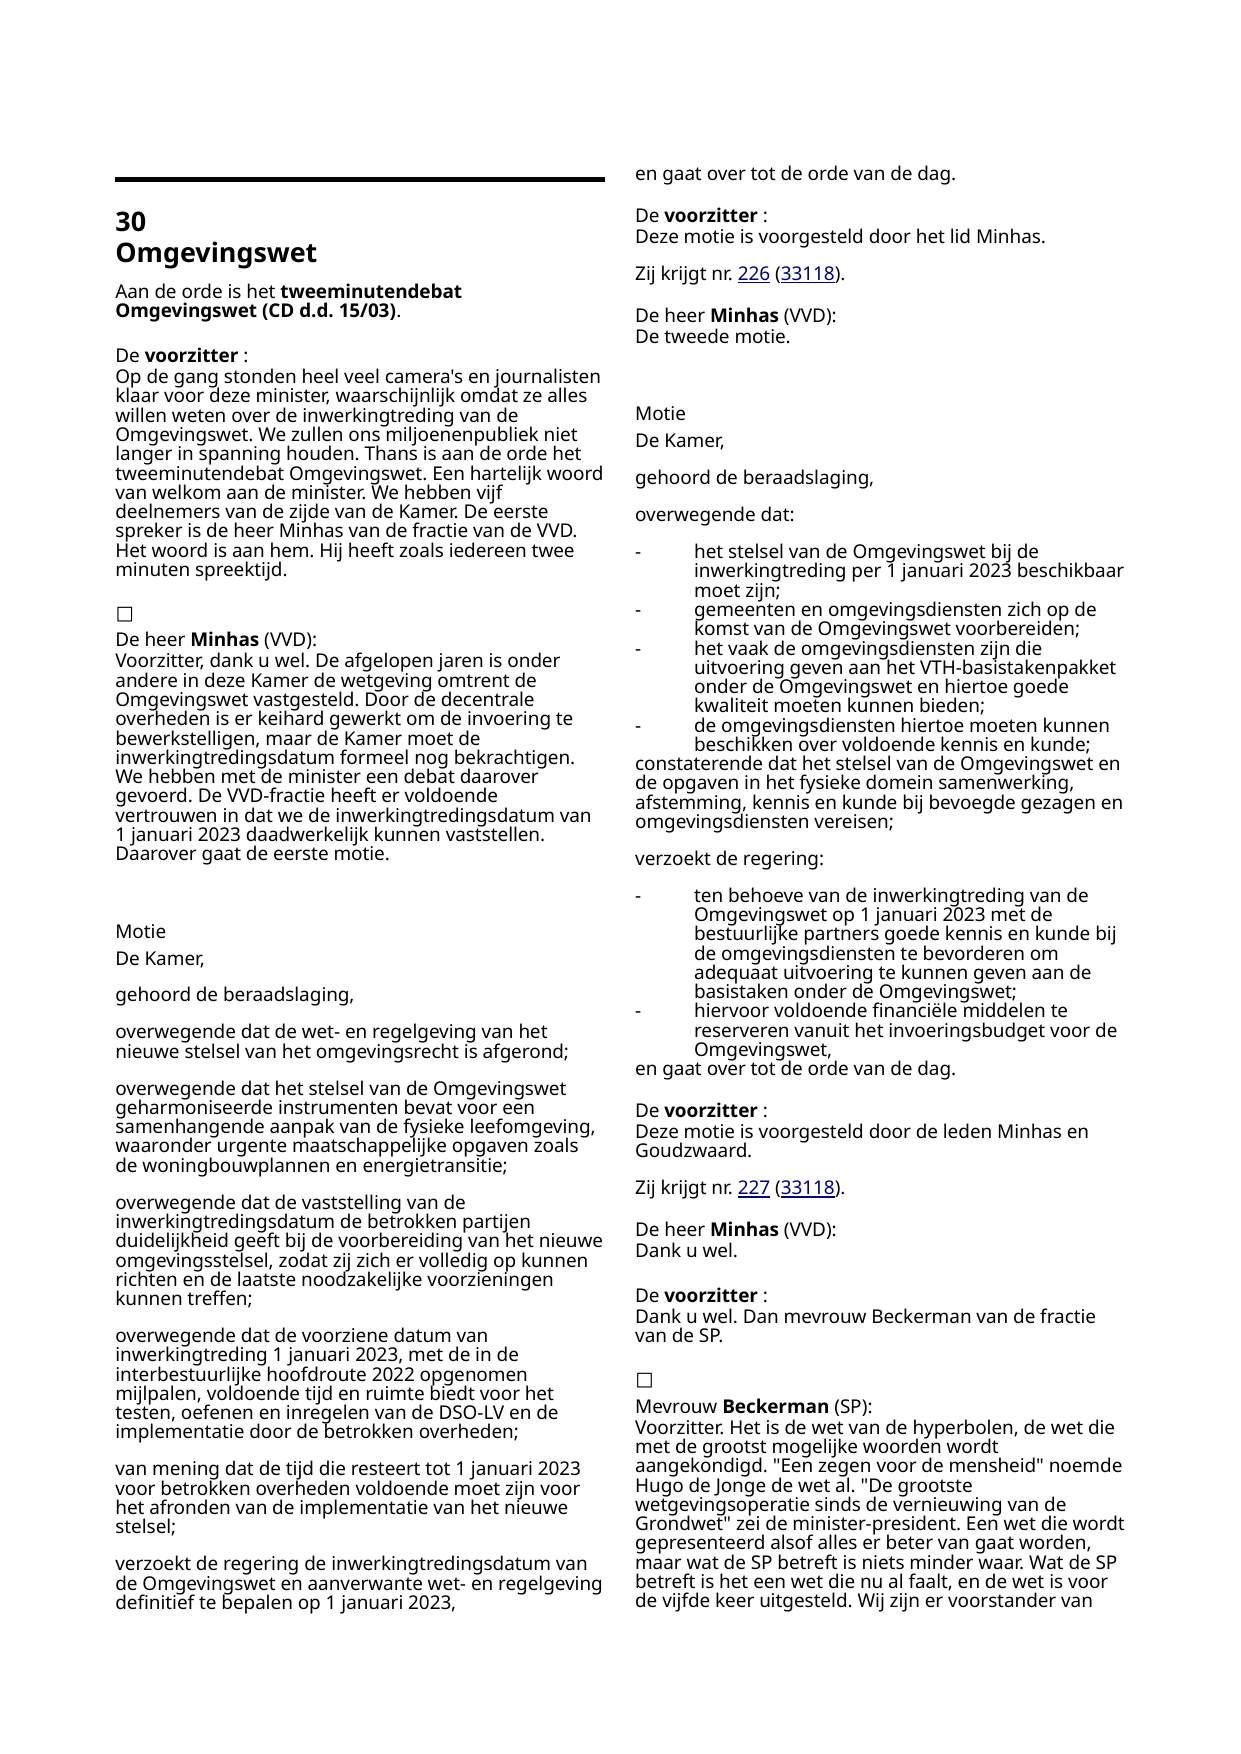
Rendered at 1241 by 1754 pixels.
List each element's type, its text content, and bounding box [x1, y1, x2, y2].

text verzoekt de regering: [635, 850, 1125, 869]
text De heer Minhas (VVD): [635, 1216, 1125, 1242]
text overwegende dat de wet- en regelgeving van het nieuwe stelsel van het omgevingsrecht is afgerond; [115, 1023, 605, 1062]
text De heer Minhas (VVD): [635, 302, 1125, 328]
text Voorzitter, dank u wel. De afgelopen jaren is onder andere in deze Kamer de wetgeving omtrent de Omgevingswet vastgesteld. Door de decentrale overheden is er keihard gewerkt om de invoering te bewerkstelligen, maar de Kamer moet de inwerkingtredingsdatum formeel nog bekrachtigen. We hebben met de minister een debat daarover gevoerd. De VVD-fractie heeft er voldoende vertrouwen in dat we de inwerkingtredingsdatum van 1 januari 2023 daadwerkelijk kunnen vaststellen. Daarover gaat de eerste motie. [115, 652, 605, 864]
text De voorzitter : [635, 1282, 1125, 1308]
list het vaak de omgevingsdiensten zijn die uitvoering geven aan het VTH-basistakenpakket onder de Omgevingswet en hiertoe goede kwaliteit moeten kunnen bieden; [635, 639, 1125, 717]
text 30 [115, 203, 605, 239]
text ⬜ [115, 601, 605, 627]
text overwegende dat: [635, 506, 1125, 525]
text Mevrouw Beckerman (SP): [635, 1393, 1125, 1419]
text Op de gang stonden heel veel camera's en journalisten klaar voor deze minister, waarschijnlijk omdat ze alles willen weten over de inwerkingtreding van de Omgevingswet. We zullen ons miljoenenpubliek niet langer in spanning houden. Thans is aan de orde het tweeminutendebat Omgevingswet. Een hartelijk woord van welkom aan de minister. We hebben vijf deelnemers van de zijde van de Kamer. De eerste spreker is de heer Minhas van de fractie van de VVD. Het woord is aan hem. Hij heeft zoals iedereen twee minuten spreektijd. [115, 368, 605, 580]
text Motie [635, 401, 1125, 426]
text constaterende dat het stelsel van de Omgevingswet en de opgaven in het fysieke domein samenwerking, afstemming, kennis en kunde bij bevoegde gezagen en omgevingsdiensten vereisen; [635, 755, 1125, 832]
text De tweede motie. [635, 328, 1125, 347]
text Dank u wel. Dan mevrouw Beckerman van de fractie van de SP. [635, 1308, 1125, 1346]
text en gaat over tot de orde van de dag. [635, 1060, 1125, 1079]
list ten behoeve van de inwerkingtreding van de Omgevingswet op 1 januari 2023 met de bestuurlijke partners goede kennis en kunde bij de omgevingsdiensten te bevorderen om adequaat uitvoering te kunnen geven aan de basistaken onder de Omgevingswet; [635, 887, 1125, 1002]
text verzoekt de regering de inwerkingtredingsdatum van de Omgevingswet en aanverwante wet- en regelgeving definitief te bepalen op 1 januari 2023, [115, 1555, 605, 1613]
list gemeenten en omgevingsdiensten zich op de komst van de Omgevingswet voorbereiden; [635, 601, 1125, 639]
text Zij krijgt nr. 226 (33118). [635, 265, 1125, 284]
text Dank u wel. [635, 1242, 1125, 1261]
text ⬜ [635, 1367, 1125, 1393]
text Aan de orde is het tweeminutendebat Omgevingswet (CD d.d. 15/03). [115, 283, 605, 322]
text gehoord de beraadslaging, [635, 469, 1125, 488]
text De voorzitter : [115, 342, 605, 368]
text overwegende dat het stelsel van de Omgevingswet geharmoniseerde instrumenten bevat voor een samenhangende aanpak van de fysieke leefomgeving, waaronder urgente maatschappelijke opgaven zoals de woningbouwplannen en energietransitie; [115, 1080, 605, 1176]
text overwegende dat de voorziene datum van inwerkingtreding 1 januari 2023, met de in de interbestuurlijke hoofdroute 2022 opgenomen mijlpalen, voldoende tijd en ruimte biedt voor het testen, oefenen en inregelen van de DSO-LV en de implementatie door de betrokken overheden; [115, 1327, 605, 1443]
text De voorzitter : [635, 1097, 1125, 1123]
list het stelsel van de Omgevingswet bij de inwerkingtreding per 1 januari 2023 beschikbaar moet zijn; [635, 543, 1125, 601]
text Voorzitter. Het is de wet van de hyperbolen, de wet die met de grootst mogelijke woorden wordt aangekondigd. "Een zegen voor de mensheid" noemde Hugo de Jonge de wet al. "De grootste wetgevingsoperatie sinds de vernieuwing van de Grondwet" zei de minister-president. Een wet die wordt gepresenteerd alsof alles er beter van gaat worden, maar wat de SP betreft is niets minder waar. Wat de SP betreft is het een wet die nu al faalt, en de wet is voor de vijfde keer uitgesteld. Wij zijn er voorstander van [635, 1419, 1125, 1611]
text De heer Minhas (VVD): [115, 627, 605, 652]
text Motie [115, 918, 605, 943]
text De Kamer, [635, 432, 1125, 451]
list de omgevingsdiensten hiertoe moeten kunnen beschikken over voldoende kennis en kunde; [635, 717, 1125, 755]
text overwegende dat de vaststelling van de inwerkingtredingsdatum de betrokken partijen duidelijkheid geeft bij de voorbereiding van het nieuwe omgevingsstelsel, zodat zij zich er volledig op kunnen richten en de laatste noodzakelijke voorzieningen kunnen treffen; [115, 1194, 605, 1309]
text en gaat over tot de orde van de dag. [635, 165, 1125, 184]
text gehoord de beraadslaging, [115, 986, 605, 1006]
text De voorzitter : [635, 202, 1125, 228]
text Omgevingswet [115, 239, 605, 283]
text van mening dat de tijd die resteert tot 1 januari 2023 voor betrokken overheden voldoende moet zijn voor het afronden van de implementatie van het nieuwe stelsel; [115, 1460, 605, 1537]
text Deze motie is voorgesteld door de leden Minhas en Goudzwaard. [635, 1123, 1125, 1162]
text Zij krijgt nr. 227 (33118). [635, 1179, 1125, 1198]
text Deze motie is voorgesteld door het lid Minhas. [635, 228, 1125, 247]
text De Kamer, [115, 949, 605, 969]
list hiervoor voldoende financiële middelen te reserveren vanuit het invoeringsbudget voor de Omgevingswet, [635, 1002, 1125, 1060]
